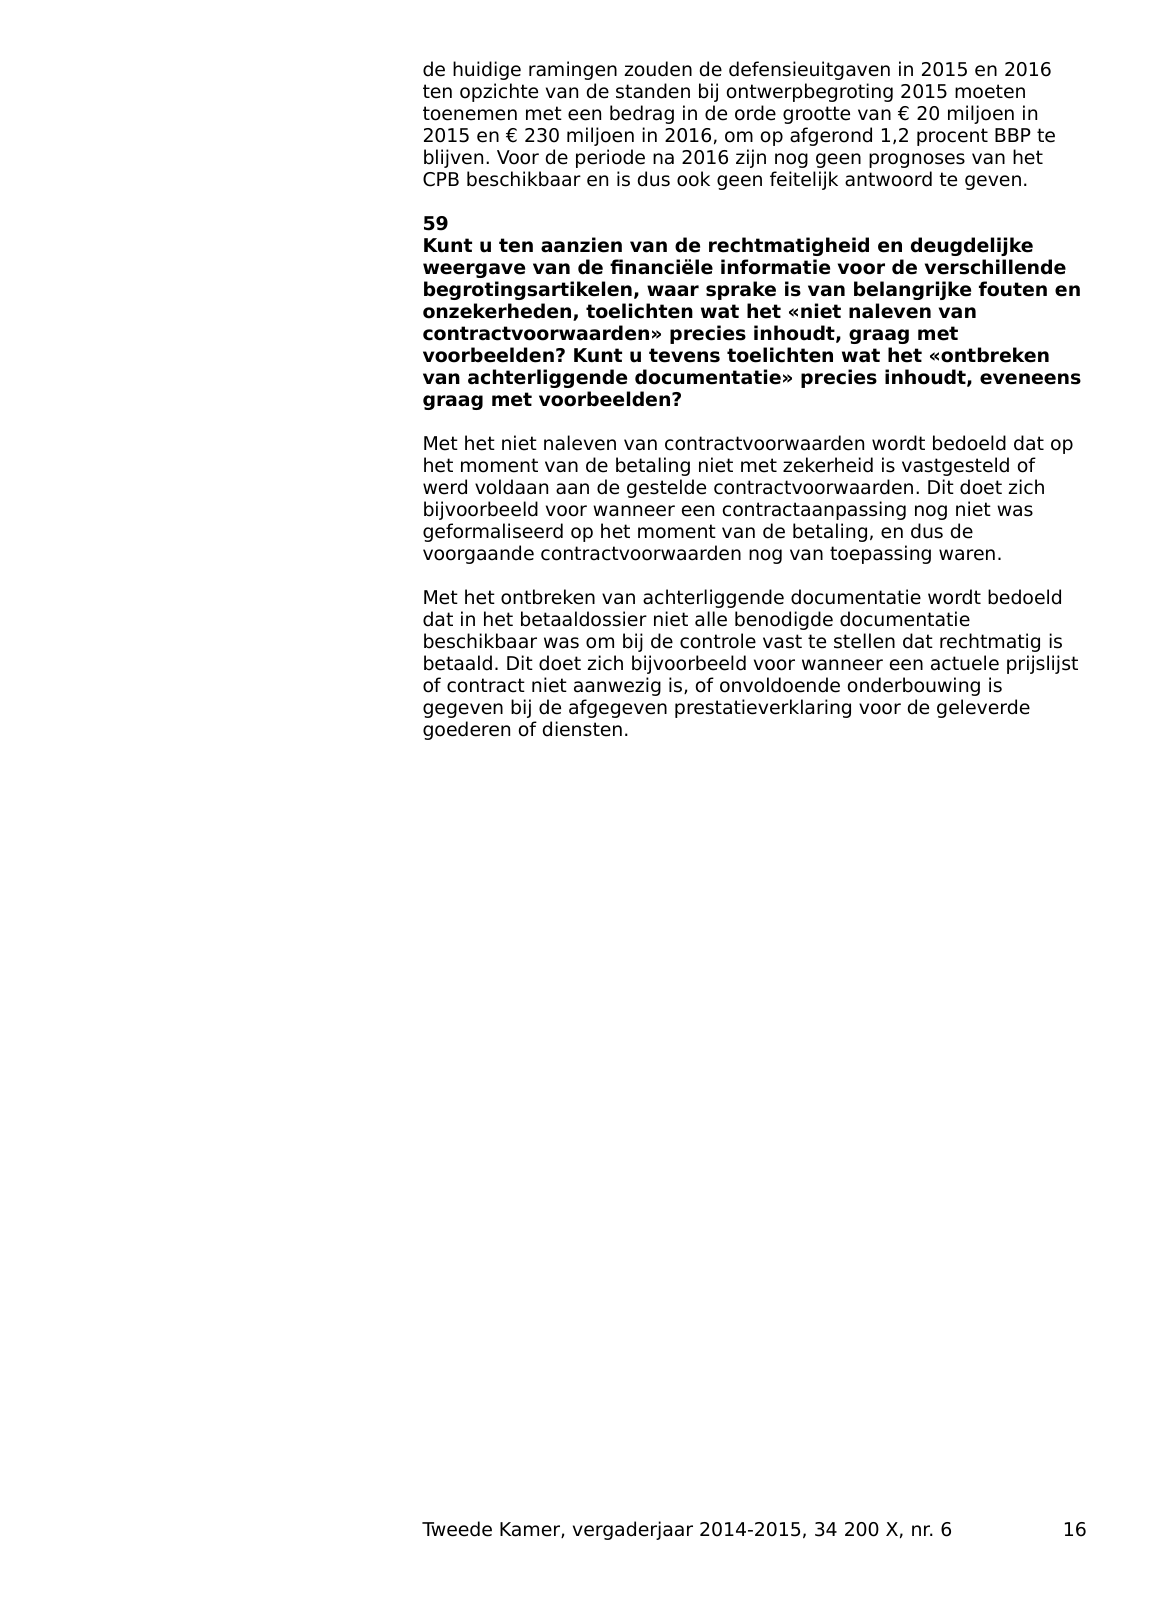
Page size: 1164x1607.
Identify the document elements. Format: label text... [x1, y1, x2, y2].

text 59 [422, 213, 1087, 235]
text Kunt u ten aanzien van de rechtmatigheid en deugdelijke weergave van de financiële informatie voor de verschillende begrotingsartikelen, waar sprake is van belangrijke fouten en onzekerheden, toelichten wat het «niet naleven van contractvoorwaarden» precies inhoudt, graag met voorbeelden? Kunt u tevens toelichten wat het «ontbreken van achterliggende documentatie» precies inhoudt, eveneens graag met voorbeelden? [422, 235, 1087, 411]
text Met het ontbreken van achterliggende documentatie wordt bedoeld dat in het betaaldossier niet alle benodigde documentatie beschikbaar was om bij de controle vast te stellen dat rechtmatig is betaald. Dit doet zich bijvoorbeeld voor wanneer een actuele prijslijst of contract niet aanwezig is, of onvoldoende onderbouwing is gegeven bij de afgegeven prestatieverklaring voor de geleverde goederen of diensten. [422, 587, 1087, 741]
text de huidige ramingen zouden de defensieuitgaven in 2015 en 2016 ten opzichte van de standen bij ontwerpbegroting 2015 moeten toenemen met een bedrag in de orde grootte van € 20 miljoen in 2015 en € 230 miljoen in 2016, om op afgerond 1,2 procent BBP te blijven. Voor de periode na 2016 zijn nog geen prognoses van het CPB beschikbaar en is dus ook geen feitelijk antwoord te geven. [422, 59, 1087, 191]
text Met het niet naleven van contractvoorwaarden wordt bedoeld dat op het moment van de betaling niet met zekerheid is vastgesteld of werd voldaan aan de gestelde contractvoorwaarden. Dit doet zich bijvoorbeeld voor wanneer een contractaanpassing nog niet was geformaliseerd op het moment van de betaling, en dus de voorgaande contractvoorwaarden nog van toepassing waren. [422, 433, 1087, 565]
